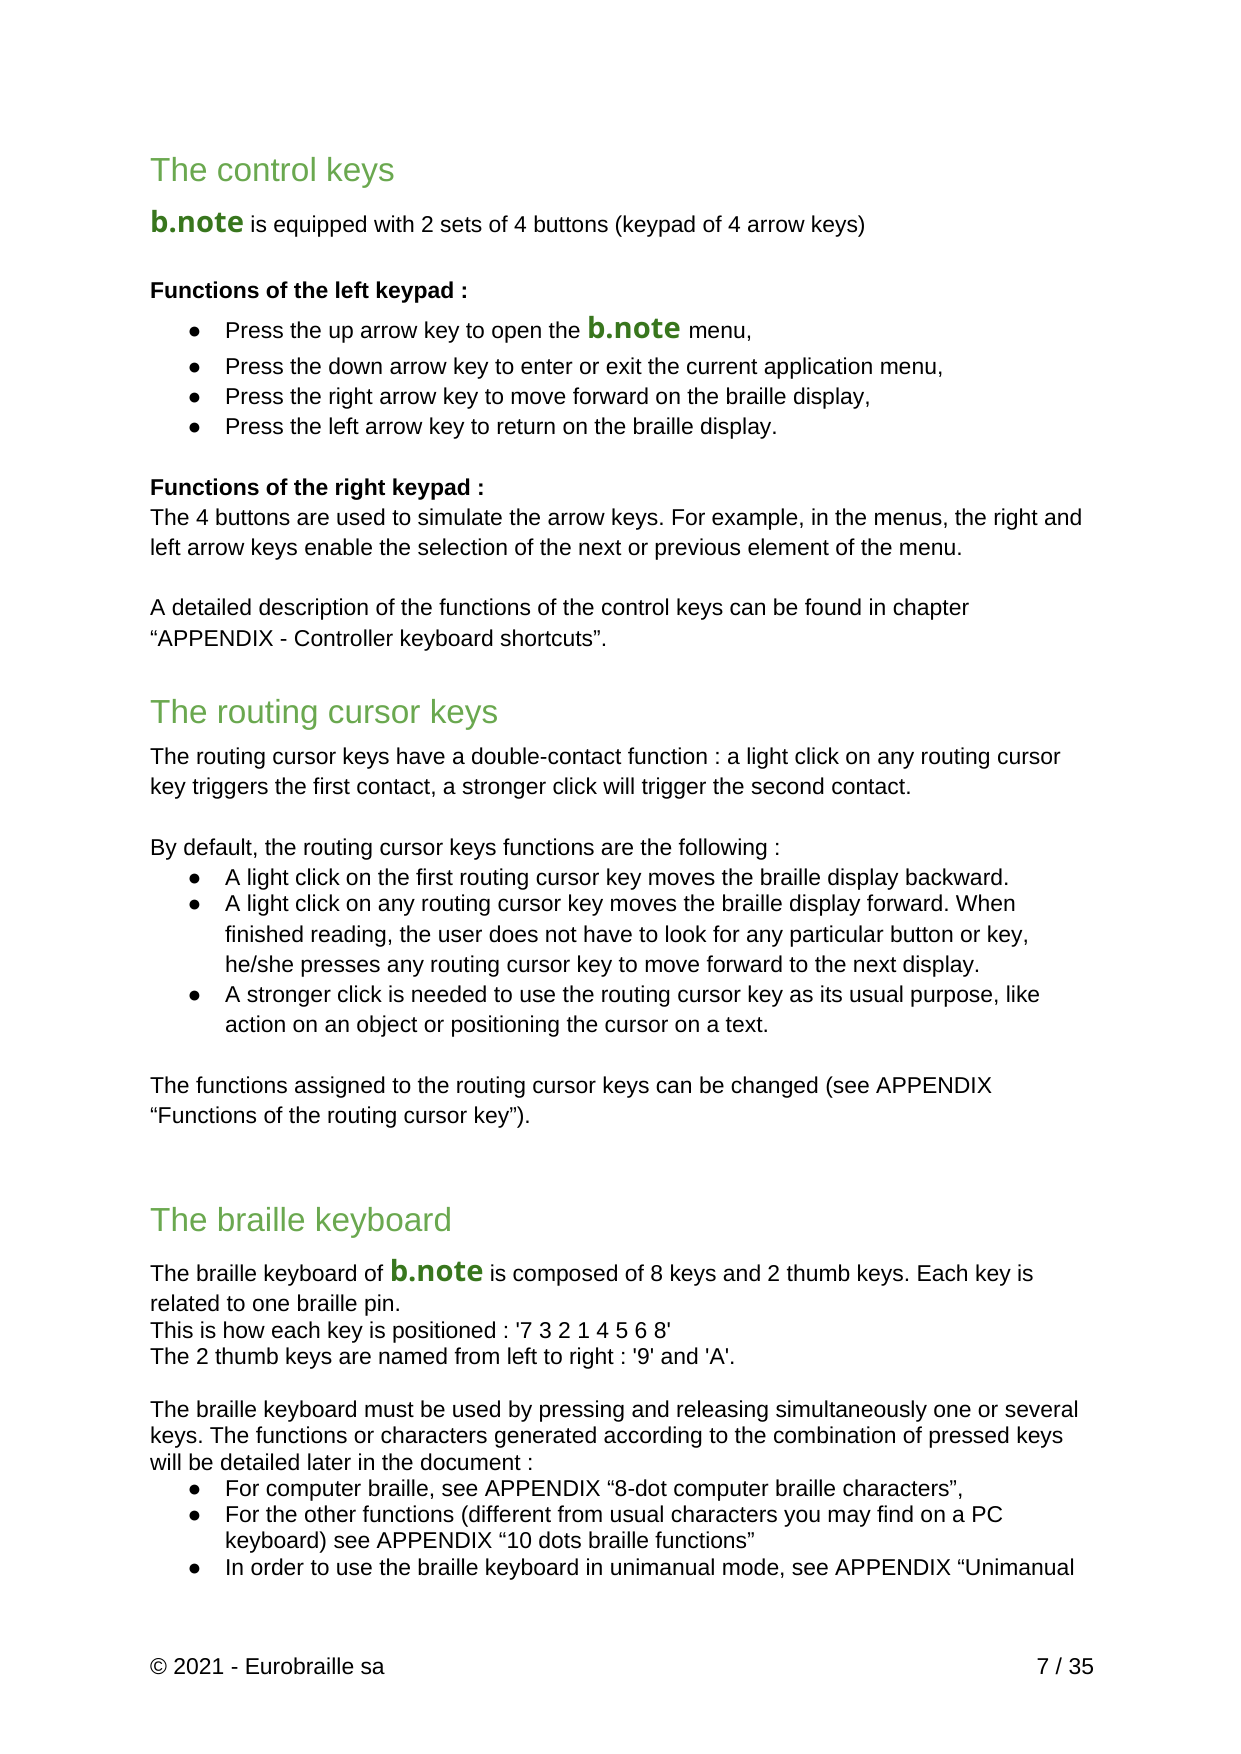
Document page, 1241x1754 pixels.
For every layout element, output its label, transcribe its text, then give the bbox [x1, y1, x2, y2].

subtitle The routing cursor keys [150, 692, 1090, 731]
list A light click on any routing cursor key moves the braille display forward. When finished reading, the user does not have to look for any particular button or key, he/she presses any routing cursor key to move forward to the next display. [187, 890, 1090, 977]
text Functions of the right keypad : [150, 473, 1090, 500]
text b.note is equipped with 2 sets of 4 buttons (keypad of 4 arrow keys) [150, 201, 1090, 241]
text Functions of the left keypad : [150, 277, 1090, 303]
subtitle The control keys [150, 150, 1090, 188]
list A stronger click is needed to use the routing cursor key as its usual purpose, like action on an object or positioning the cursor on a text. [187, 981, 1090, 1037]
list Press the up arrow key to open the b.note menu, [187, 307, 1090, 347]
text The routing cursor keys have a double-contact function : a light click on any routing cursor key triggers the first contact, a stronger click will trigger the second contact. [150, 743, 1090, 800]
list A light click on the first routing cursor key moves the braille display backward. [187, 864, 1090, 890]
list For the other functions (different from usual characters you may find on a PC keyboard) see APPENDIX “10 dots braille functions” [187, 1501, 1090, 1554]
text The 2 thumb keys are named from left to right : '9' and 'A'. [150, 1343, 1090, 1369]
text The functions assigned to the routing cursor keys can be changed (see APPENDIX “Functions of the routing cursor key”). [150, 1072, 1090, 1128]
list Press the down arrow key to enter or exit the current application menu, [187, 353, 1090, 379]
text A detailed description of the functions of the control keys can be found in chapter “APPENDIX - Controller keyboard shortcuts”. [150, 594, 1090, 651]
list Press the left arrow key to return on the braille display. [187, 413, 1090, 439]
list Press the right arrow key to move forward on the braille display, [187, 383, 1090, 409]
text The 4 buttons are used to simulate the arrow keys. For example, in the menus, the right and left arrow keys enable the selection of the next or previous element of the menu. [150, 504, 1090, 560]
text The braille keyboard of b.note is composed of 8 keys and 2 thumb keys. Each key is related to one braille pin. [150, 1251, 1090, 1317]
list In order to use the braille keyboard in unimanual mode, see APPENDIX “Unimanual [187, 1554, 1090, 1580]
text This is how each key is positioned : '7 3 2 1 4 5 6 8' [150, 1317, 1090, 1343]
subtitle The braille keyboard [150, 1200, 1090, 1238]
text By default, the routing cursor keys functions are the following : [150, 834, 1090, 860]
text The braille keyboard must be used by pressing and releasing simultaneously one or several keys. The functions or characters generated according to the combination of pressed keys will be detailed later in the document : [150, 1396, 1090, 1475]
list For computer braille, see APPENDIX “8-dot computer braille characters”, [187, 1475, 1090, 1501]
